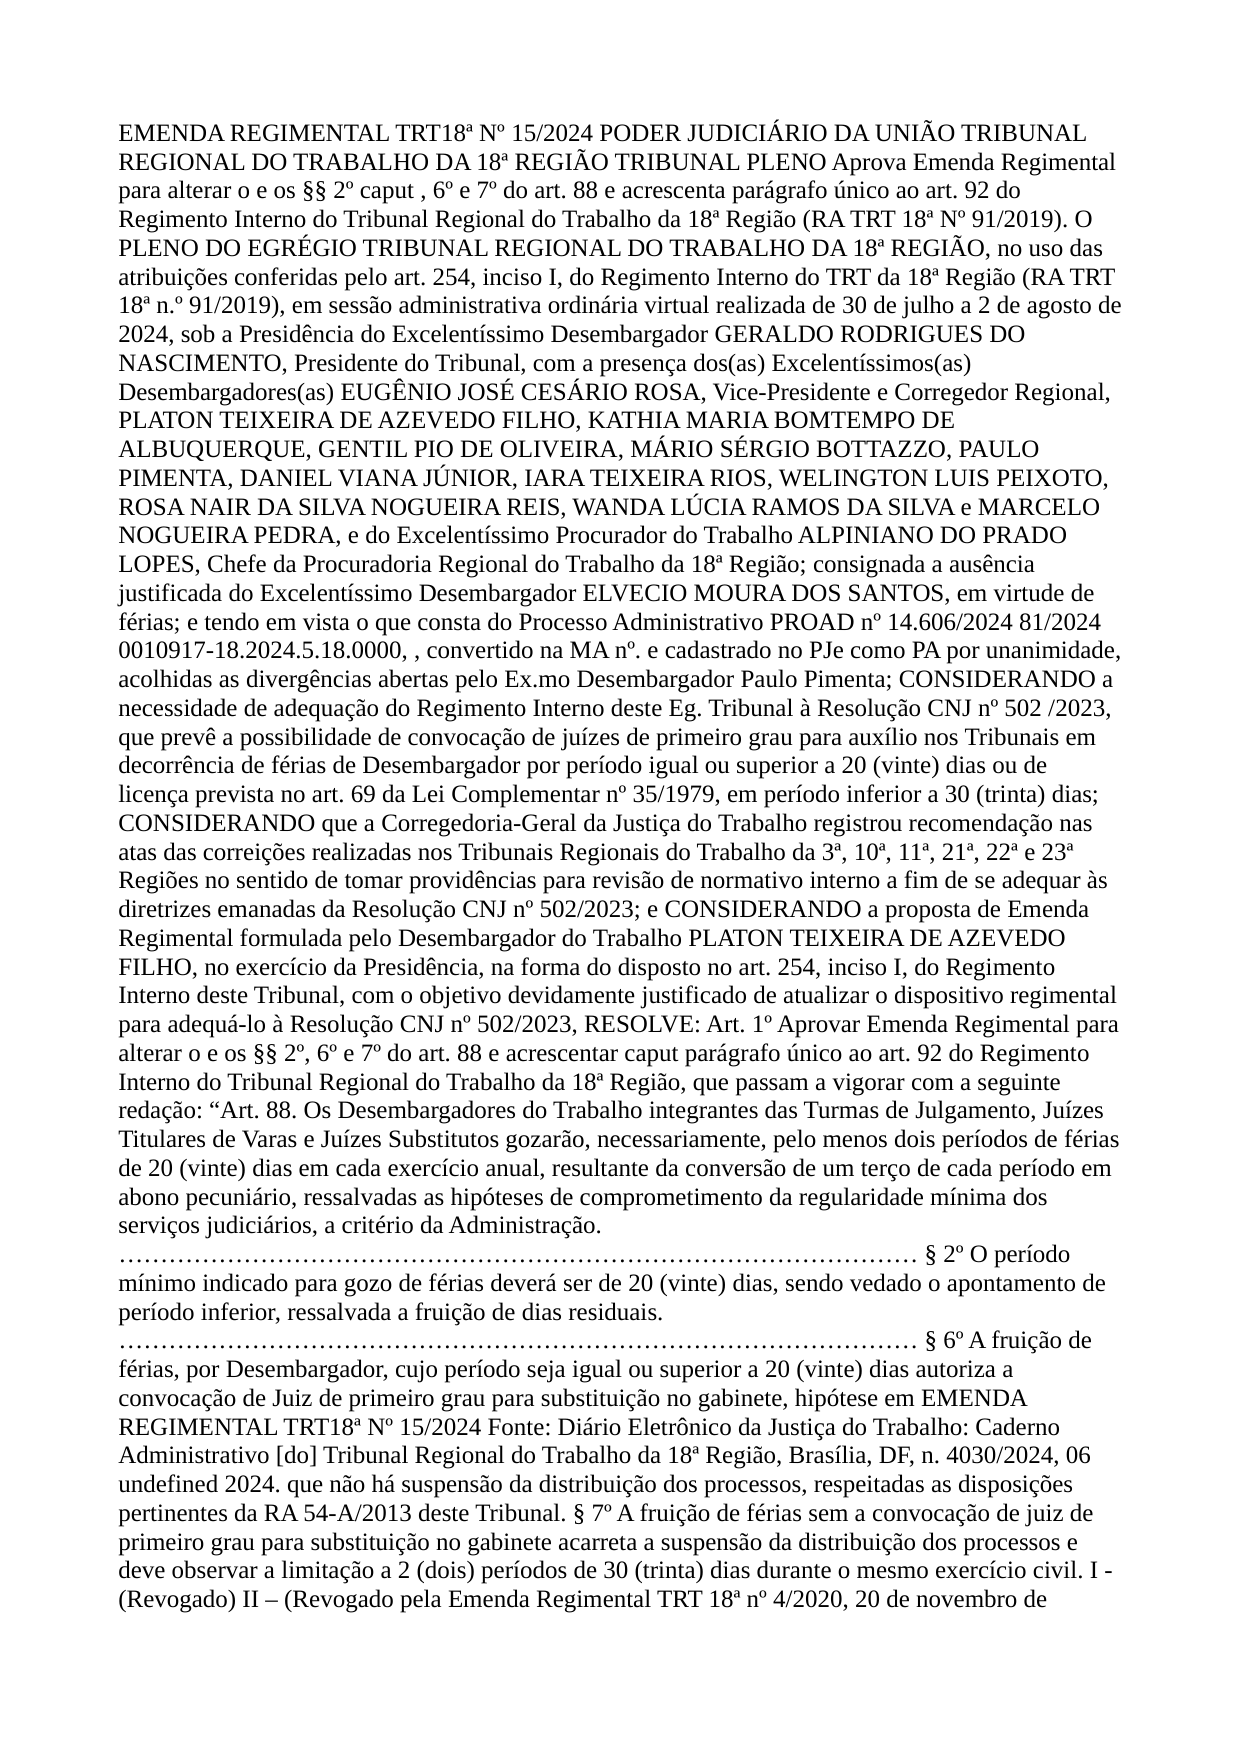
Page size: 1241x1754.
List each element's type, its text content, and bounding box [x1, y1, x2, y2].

text EMENDA REGIMENTAL TRT18ª Nº 15/2024 PODER JUDICIÁRIO DA UNIÃO TRIBUNAL REGIONAL DO TRABALHO DA 18ª REGIÃO TRIBUNAL PLENO Aprova Emenda Regimental para alterar o e os §§ 2º caput , 6º e 7º do art. 88 e acrescenta parágrafo único ao art. 92 do Regimento Interno do Tribunal Regional do Trabalho da 18ª Região (RA TRT 18ª Nº 91/2019). O PLENO DO EGRÉGIO TRIBUNAL REGIONAL DO TRABALHO DA 18ª REGIÃO, no uso das atribuições conferidas pelo art. 254, inciso I, do Regimento Interno do TRT da 18ª Região (RA TRT 18ª n.º 91/2019), em sessão administrativa ordinária virtual realizada de 30 de julho a 2 de agosto de 2024, sob a Presidência do Excelentíssimo Desembargador GERALDO RODRIGUES DO NASCIMENTO, Presidente do Tribunal, com a presença dos(as) Excelentíssimos(as) Desembargadores(as) EUGÊNIO JOSÉ CESÁRIO ROSA, Vice-Presidente e Corregedor Regional, PLATON TEIXEIRA DE AZEVEDO FILHO, KATHIA MARIA BOMTEMPO DE ALBUQUERQUE, GENTIL PIO DE OLIVEIRA, MÁRIO SÉRGIO BOTTAZZO, PAULO PIMENTA, DANIEL VIANA JÚNIOR, IARA TEIXEIRA RIOS, WELINGTON LUIS PEIXOTO, ROSA NAIR DA SILVA NOGUEIRA REIS, WANDA LÚCIA RAMOS DA SILVA e MARCELO NOGUEIRA PEDRA, e do Excelentíssimo Procurador do Trabalho ALPINIANO DO PRADO LOPES, Chefe da Procuradoria Regional do Trabalho da 18ª Região; consignada a ausência justificada do Excelentíssimo Desembargador ELVECIO MOURA DOS SANTOS, em virtude de férias; e tendo em vista o que consta do Processo Administrativo PROAD nº 14.606/2024 81/2024 0010917-18.2024.5.18.0000, , convertido na MA nº. e cadastrado no PJe como PA por unanimidade, acolhidas as divergências abertas pelo Ex.mo Desembargador Paulo Pimenta; CONSIDERANDO a necessidade de adequação do Regimento Interno deste Eg. Tribunal à Resolução CNJ nº 502 /2023, que prevê a possibilidade de convocação de juízes de primeiro grau para auxílio nos Tribunais em decorrência de férias de Desembargador por período igual ou superior a 20 (vinte) dias ou de licença prevista no art. 69 da Lei Complementar nº 35/1979, em período inferior a 30 (trinta) dias; CONSIDERANDO que a Corregedoria-Geral da Justiça do Trabalho registrou recomendação nas atas das correições realizadas nos Tribunais Regionais do Trabalho da 3ª, 10ª, 11ª, 21ª, 22ª e 23ª Regiões no sentido de tomar providências para revisão de normativo interno a fim de se adequar às diretrizes emanadas da Resolução CNJ nº 502/2023; e CONSIDERANDO a proposta de Emenda Regimental formulada pelo Desembargador do Trabalho PLATON TEIXEIRA DE AZEVEDO FILHO, no exercício da Presidência, na forma do disposto no art. 254, inciso I, do Regimento Interno deste Tribunal, com o objetivo devidamente justificado de atualizar o dispositivo regimental para adequá-lo à Resolução CNJ nº 502/2023, RESOLVE: Art. 1º Aprovar Emenda Regimental para alterar o e os §§ 2º, 6º e 7º do art. 88 e acrescentar caput parágrafo único ao art. 92 do Regimento Interno do Tribunal Regional do Trabalho da 18ª Região, que passam a vigorar com a seguinte redação: “Art. 88. Os Desembargadores do Trabalho integrantes das Turmas de Julgamento, Juízes Titulares de Varas e Juízes Substitutos gozarão, necessariamente, pelo menos dois períodos de férias de 20 (vinte) dias em cada exercício anual, resultante da conversão de um terço de cada período em abono pecuniário, ressalvadas as hipóteses de comprometimento da regularidade mínima dos serviços judiciários, a critério da Administração. …………………………………………………………………………………… § 2º O período mínimo indicado para gozo de férias deverá ser de 20 (vinte) dias, sendo vedado o apontamento de período inferior, ressalvada a fruição de dias residuais. …………………………………………………………………………………… § 6º A fruição de férias, por Desembargador, cujo período seja igual ou superior a 20 (vinte) dias autoriza a convocação de Juiz de primeiro grau para substituição no gabinete, hipótese em EMENDA REGIMENTAL TRT18ª Nº 15/2024 Fonte: Diário Eletrônico da Justiça do Trabalho: Caderno Administrativo [do] Tribunal Regional do Trabalho da 18ª Região, Brasília, DF, n. 4030/2024, 06 undefined 2024. que não há suspensão da distribuição dos processos, respeitadas as disposições pertinentes da RA 54-A/2013 deste Tribunal. § 7º A fruição de férias sem a convocação de juiz de primeiro grau para substituição no gabinete acarreta a suspensão da distribuição dos processos e deve observar a limitação a 2 (dois) períodos de 30 (trinta) dias durante o mesmo exercício civil. I - (Revogado) II – (Revogado pela Emenda Regimental TRT 18ª nº 4/2020, 20 de novembro de [118, 118, 1122, 1613]
